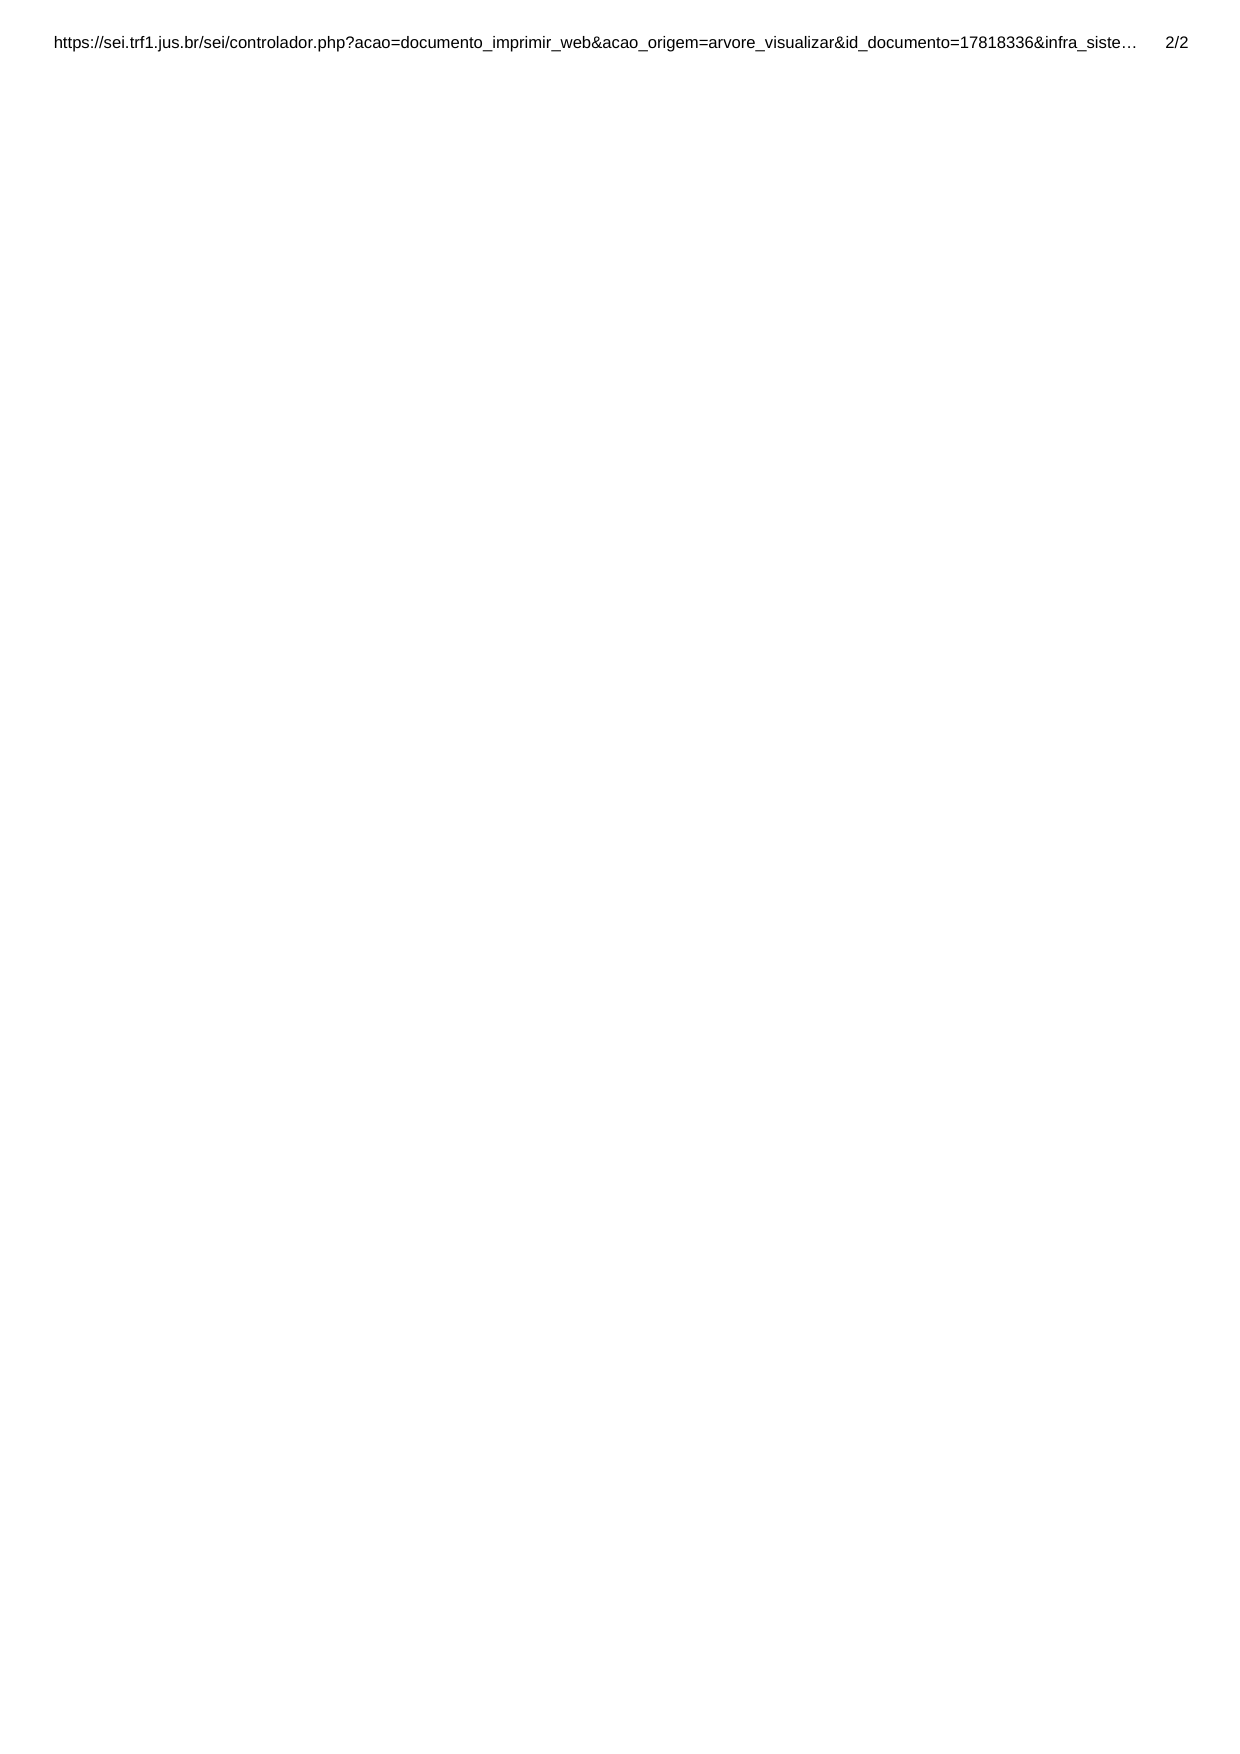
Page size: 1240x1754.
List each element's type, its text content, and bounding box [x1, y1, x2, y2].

text https://sei.trf1.jus.br/sei/controlador.php?acao=documento_imprimir_web&acao_origem=arvore_visualizar&id_documento=17818336&infra_siste… 2/2 [53, 33, 1188, 52]
